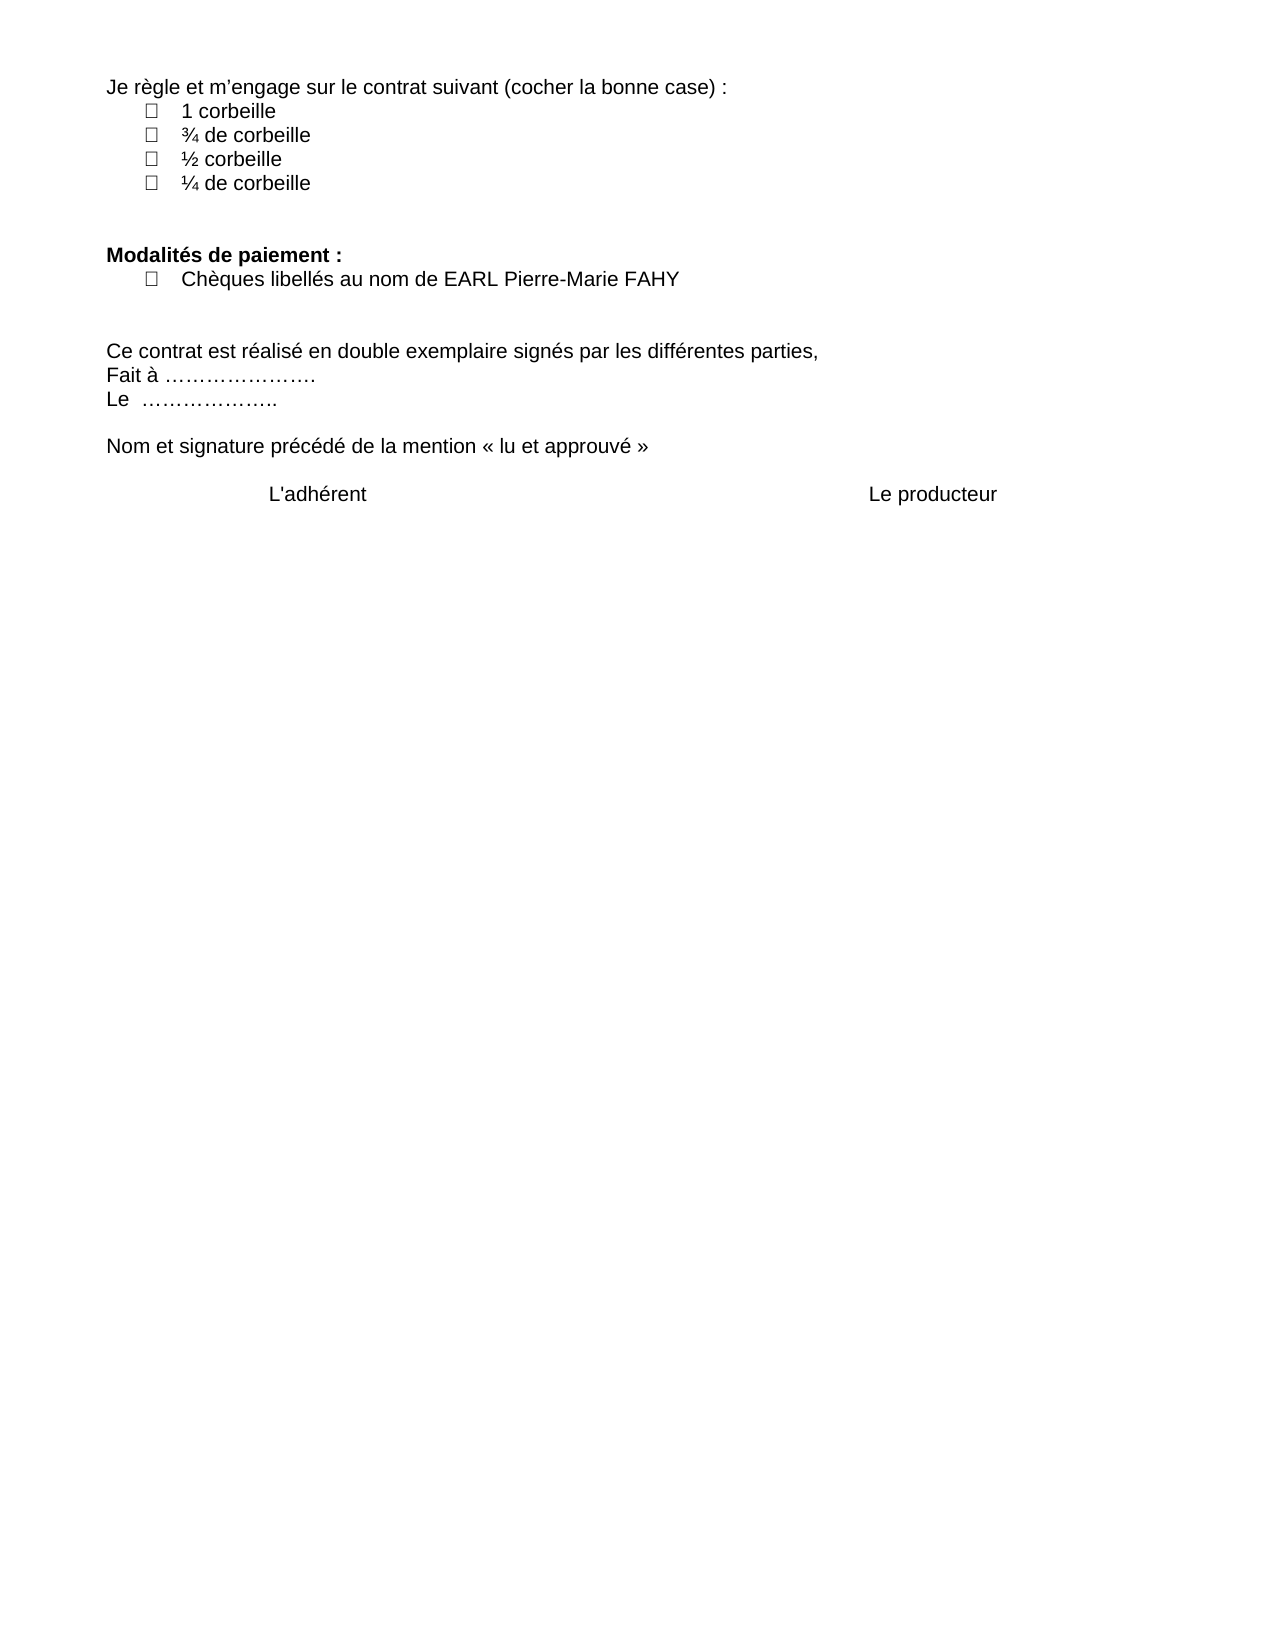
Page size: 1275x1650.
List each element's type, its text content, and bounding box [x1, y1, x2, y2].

list ¼ de corbeille [144, 171, 1169, 195]
text Fait à …………………. [106, 362, 1169, 386]
list 1 corbeille [144, 99, 1169, 123]
text Je règle et m’engage sur le contrat suivant (cocher la bonne case) : [106, 75, 1169, 99]
list ¾ de corbeille [144, 123, 1169, 147]
text Ce contrat est réalisé en double exemplaire signés par les différentes parties, [106, 338, 1169, 362]
list ½ corbeille [144, 147, 1169, 171]
text Nom et signature précédé de la mention « lu et approuvé » [106, 434, 1169, 458]
text L'adhérent Le producteur [269, 482, 1132, 506]
list Chèques libellés au nom de EARL Pierre-Marie FAHY [144, 267, 1169, 291]
text Le ……………….. [106, 386, 1169, 410]
text Modalités de paiement : [106, 243, 1169, 267]
